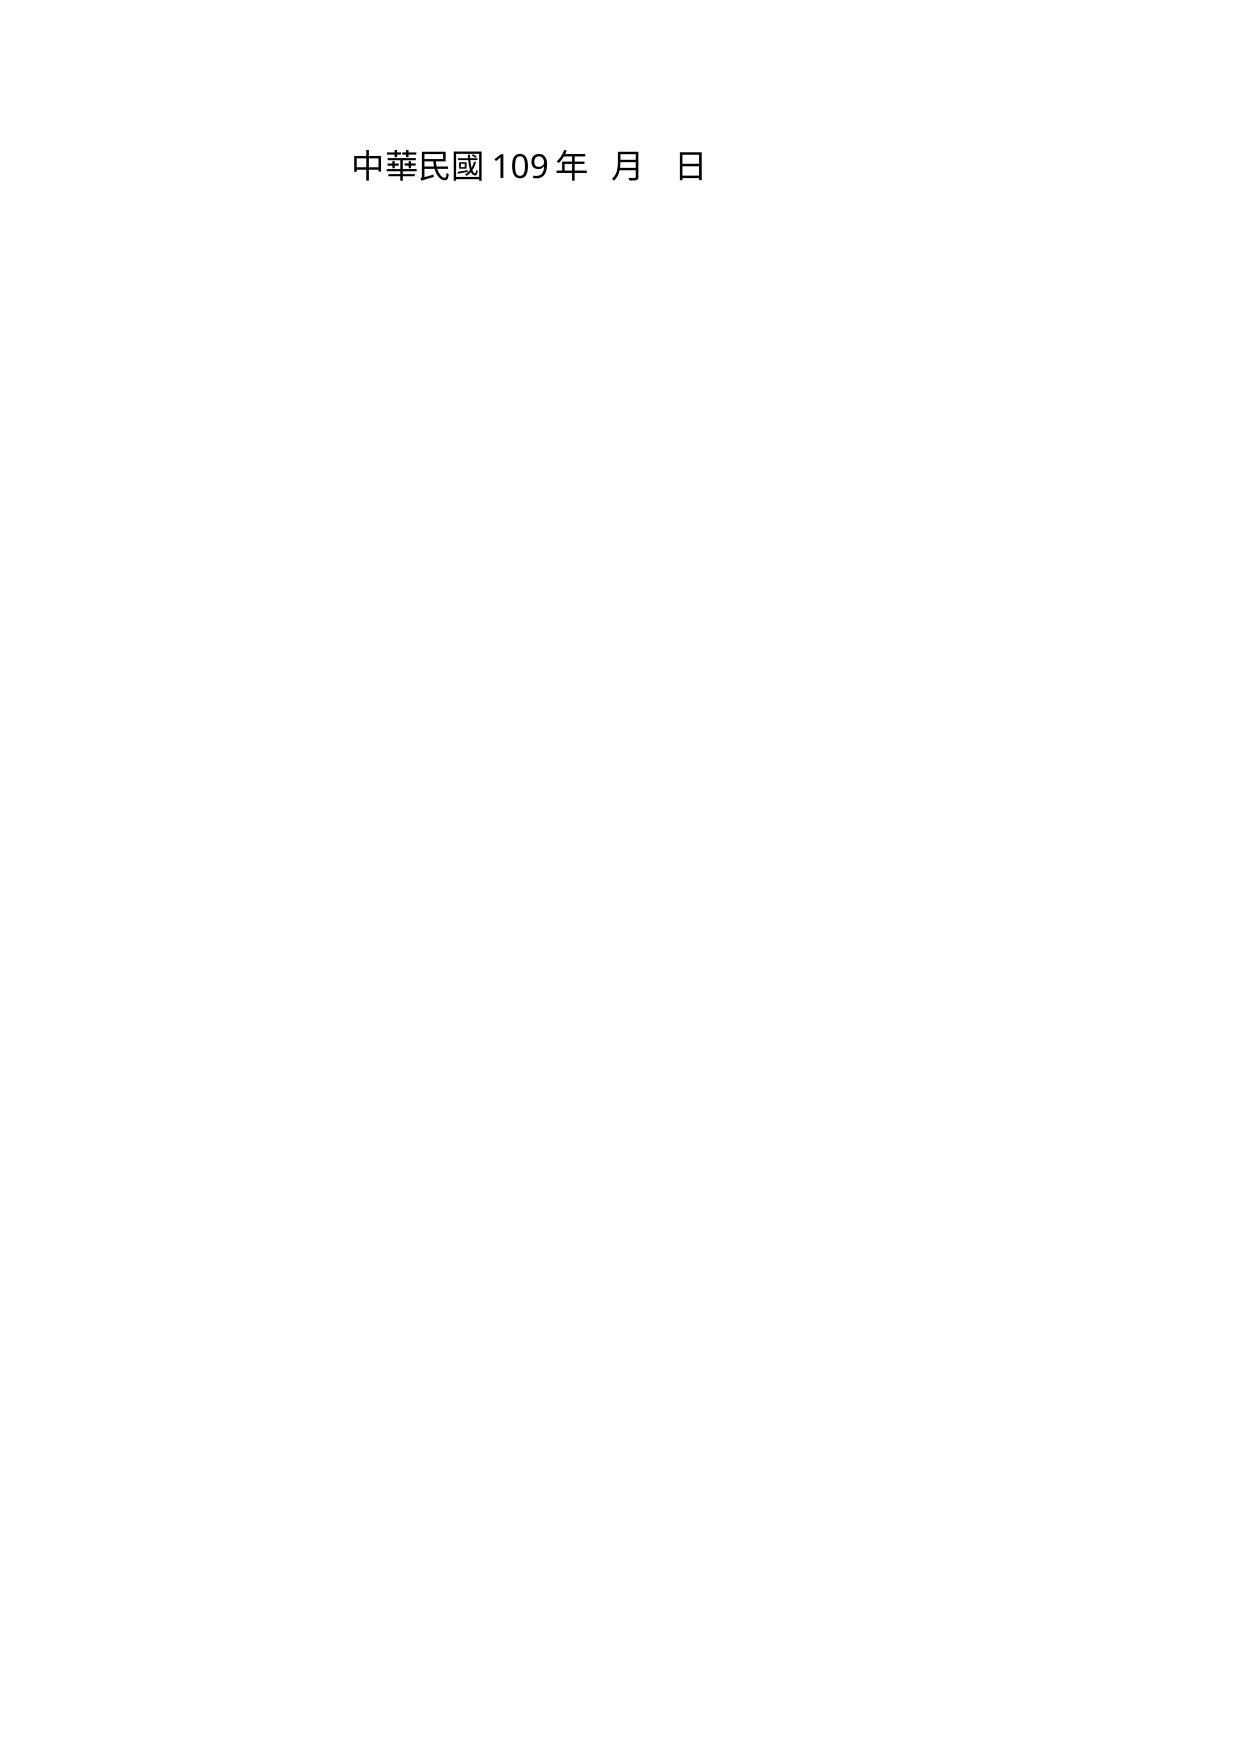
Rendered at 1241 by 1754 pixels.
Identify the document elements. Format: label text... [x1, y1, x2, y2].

text 中華民國109年 月 日 [118, 127, 1140, 202]
